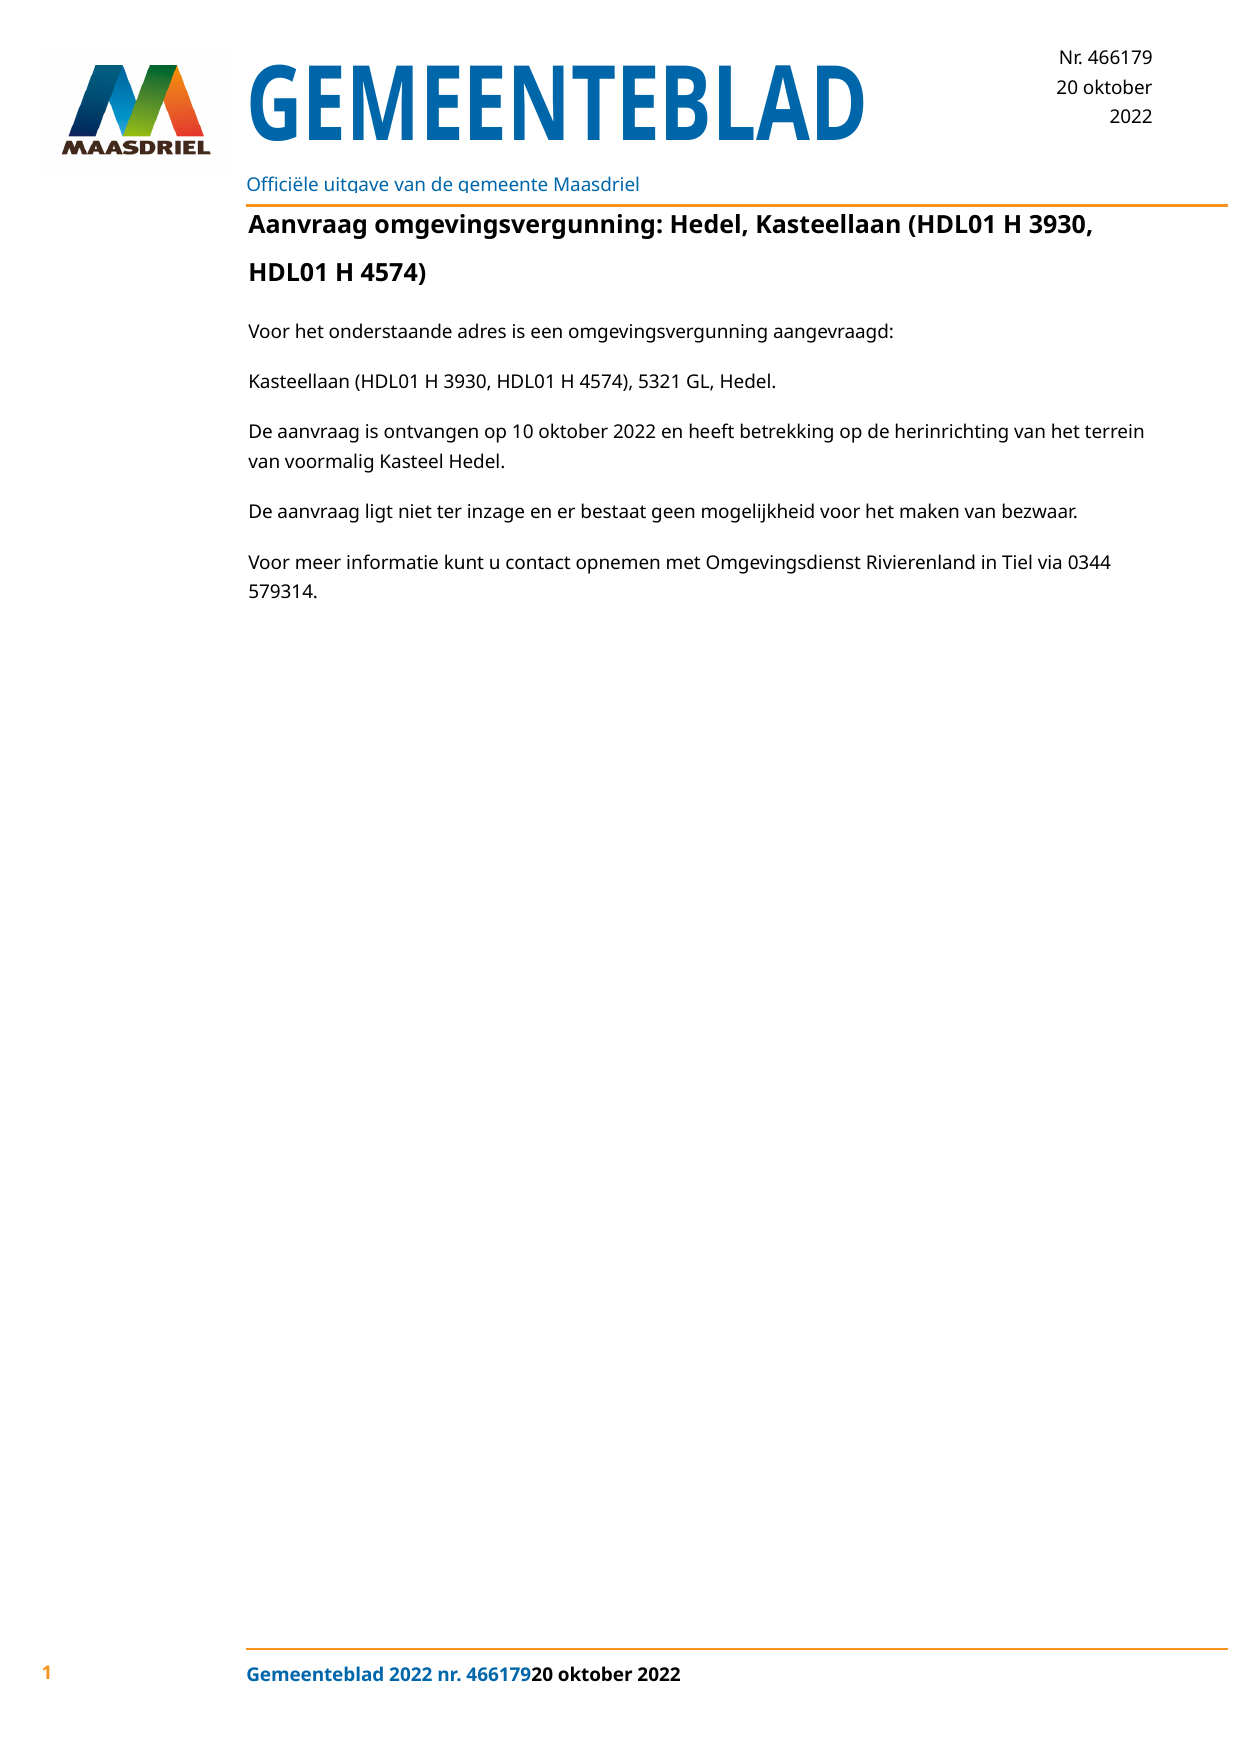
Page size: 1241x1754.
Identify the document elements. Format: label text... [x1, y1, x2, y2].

picture [41, 47, 231, 172]
text Voor meer informatie kunt u contact opnemen met Omgevingsdienst Rivierenland in Tiel via 0344 579314. [248, 549, 1152, 604]
text Voor het onderstaande adres is een omgevingsvergunning aangevraagd: [248, 318, 1152, 344]
text De aanvraag is ontvangen op 10 oktober 2022 en heeft betrekking op de herinrichting van het terrein van voormalig Kasteel Hedel. [248, 419, 1152, 474]
text Aanvraag omgevingsvergunning: Hedel, Kasteellaan (HDL01 H 3930, HDL01 H 4574) [248, 207, 1152, 288]
text De aanvraag ligt niet ter inzage en er bestaat geen mogelijkheid voor het maken van bezwaar. [248, 499, 1152, 524]
text Kasteellaan (HDL01 H 3930, HDL01 H 4574), 5321 GL, Hedel. [248, 368, 1152, 394]
